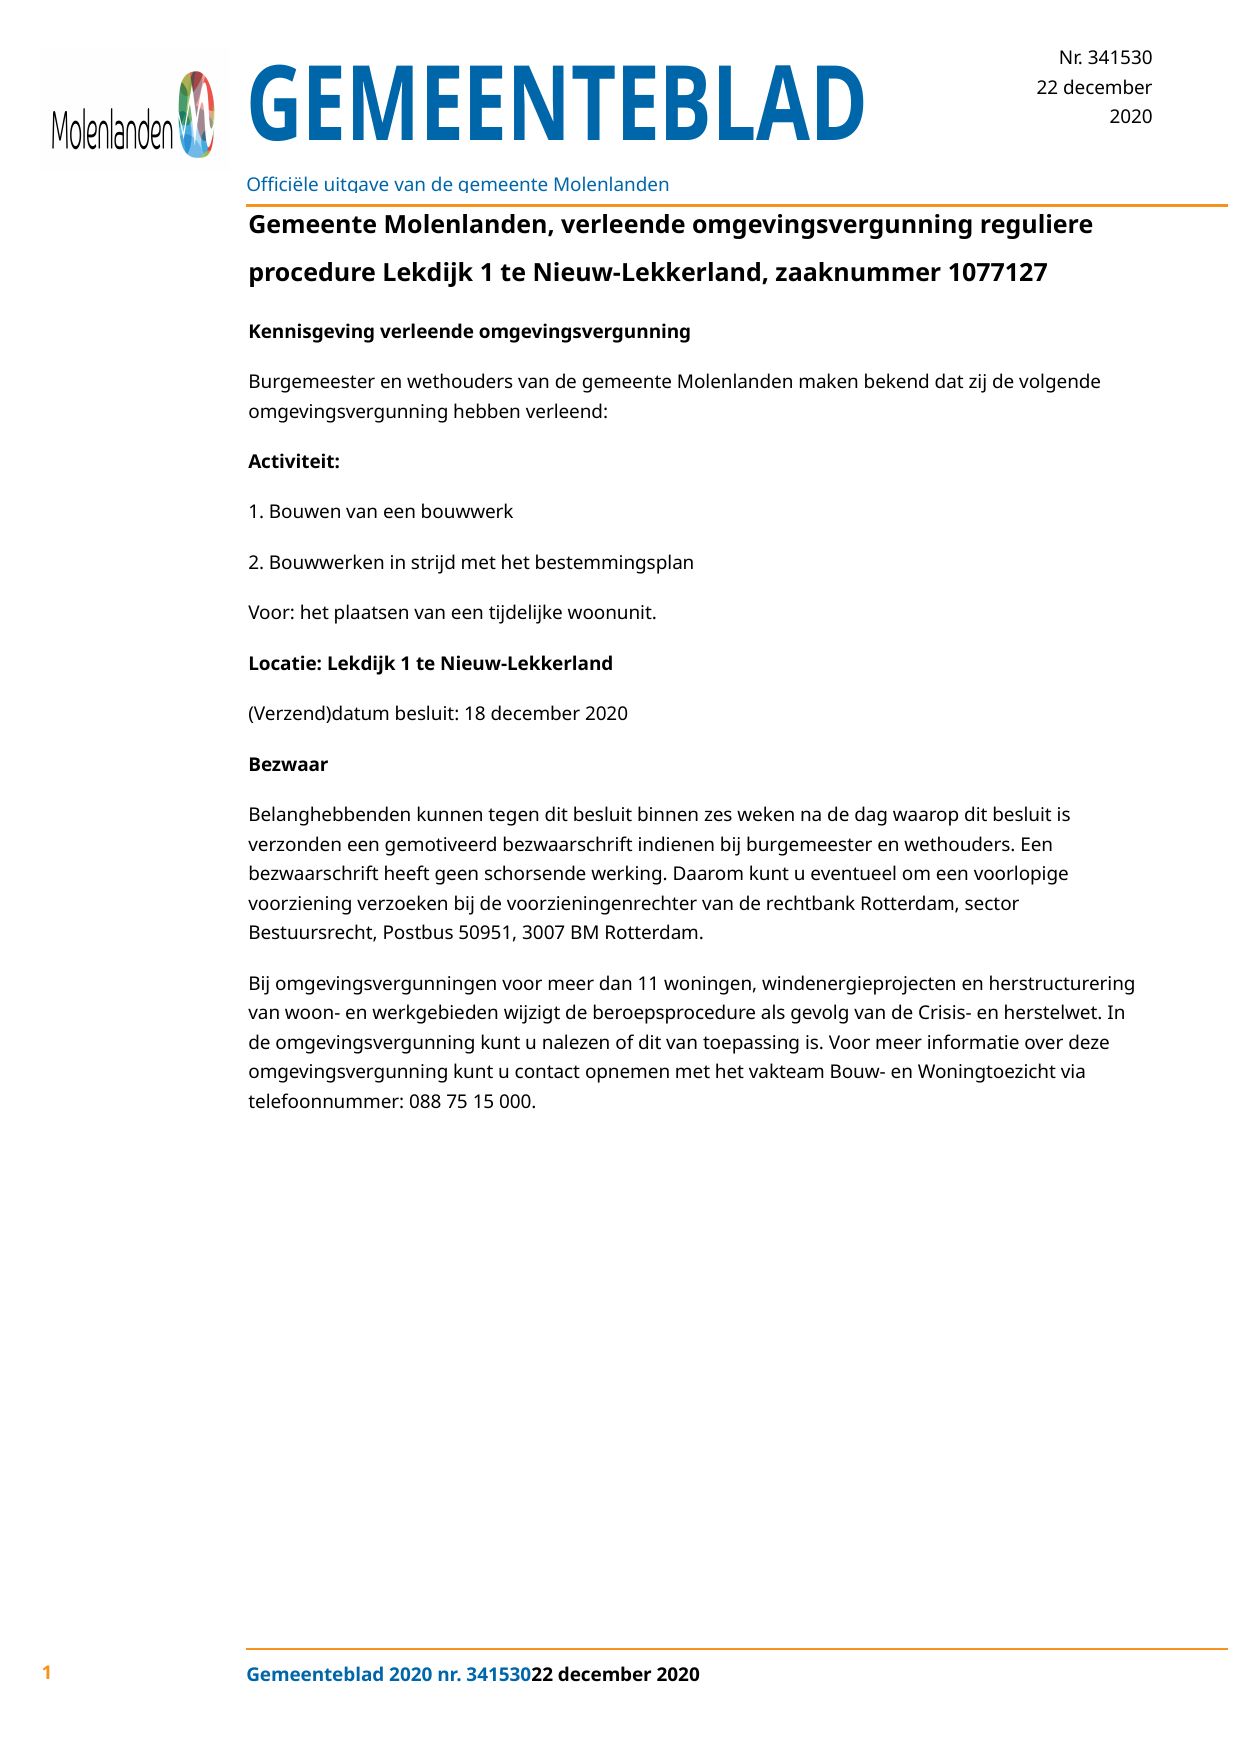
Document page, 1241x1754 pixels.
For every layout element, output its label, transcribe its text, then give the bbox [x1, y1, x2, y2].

text Kennisgeving verleende omgevingsvergunning [248, 318, 1152, 344]
text 2. Bouwwerken in strijd met het bestemmingsplan [248, 549, 1152, 575]
text (Verzend)datum besluit: 18 december 2020 [248, 700, 1152, 726]
text 1. Bouwen van een bouwwerk [248, 499, 1152, 524]
text Bij omgevingsvergunningen voor meer dan 11 woningen, windenergieprojecten en herstructurering van woon- en werkgebieden wijzigt de beroepsprocedure als gevolg van de Crisis- en herstelwet. In de omgevingsvergunning kunt u nalezen of dit van toepassing is. Voor meer informatie over deze omgevingsvergunning kunt u contact opnemen met het vakteam Bouw- en Woningtoezicht via telefoonnummer: 088 75 15 000. [248, 970, 1152, 1114]
text Burgemeester en wethouders van de gemeente Molenlanden maken bekend dat zij de volgende omgevingsvergunning hebben verleend: [248, 368, 1152, 424]
text Voor: het plaatsen van een tijdelijke woonunit. [248, 599, 1152, 625]
text Gemeente Molenlanden, verleende omgevingsvergunning reguliere procedure Lekdijk 1 te Nieuw-Lekkerland, zaaknummer 1077127 [248, 207, 1152, 288]
picture [41, 47, 231, 172]
text Locatie: Lekdijk 1 te Nieuw-Lekkerland [248, 650, 1152, 676]
text Belanghebbenden kunnen tegen dit besluit binnen zes weken na de dag waarop dit besluit is verzonden een gemotiveerd bezwaarschrift indienen bij burgemeester en wethouders. Een bezwaarschrift heeft geen schorsende werking. Daarom kunt u eventueel om een voorlopige voorziening verzoeken bij de voorzieningenrechter van de rechtbank Rotterdam, sector Bestuursrecht, Postbus 50951, 3007 BM Rotterdam. [248, 801, 1152, 945]
text Activiteit: [248, 448, 1152, 474]
text Bezwaar [248, 751, 1152, 777]
